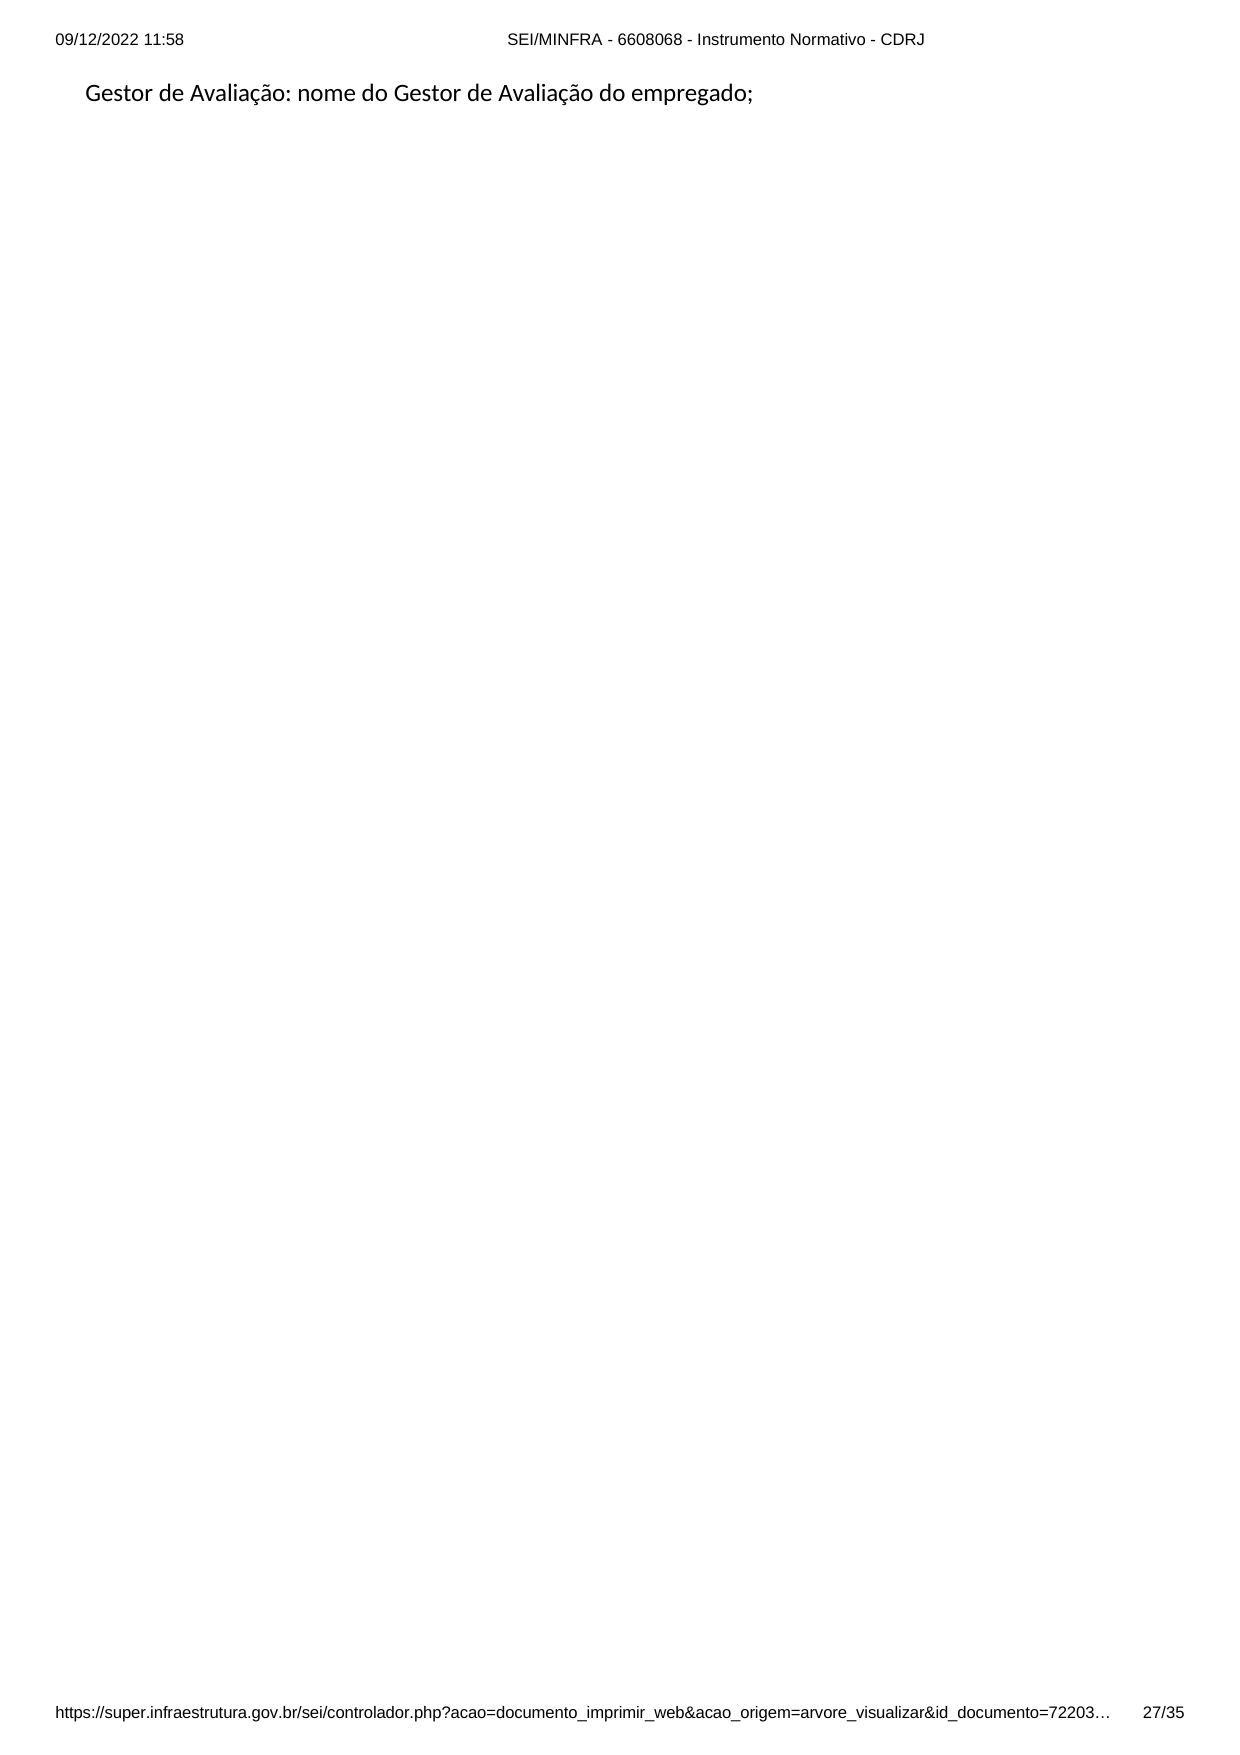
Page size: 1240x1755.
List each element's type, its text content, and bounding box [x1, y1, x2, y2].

text Gestor de Avaliação: nome do Gestor de Avaliação do empregado; [85, 77, 1196, 108]
